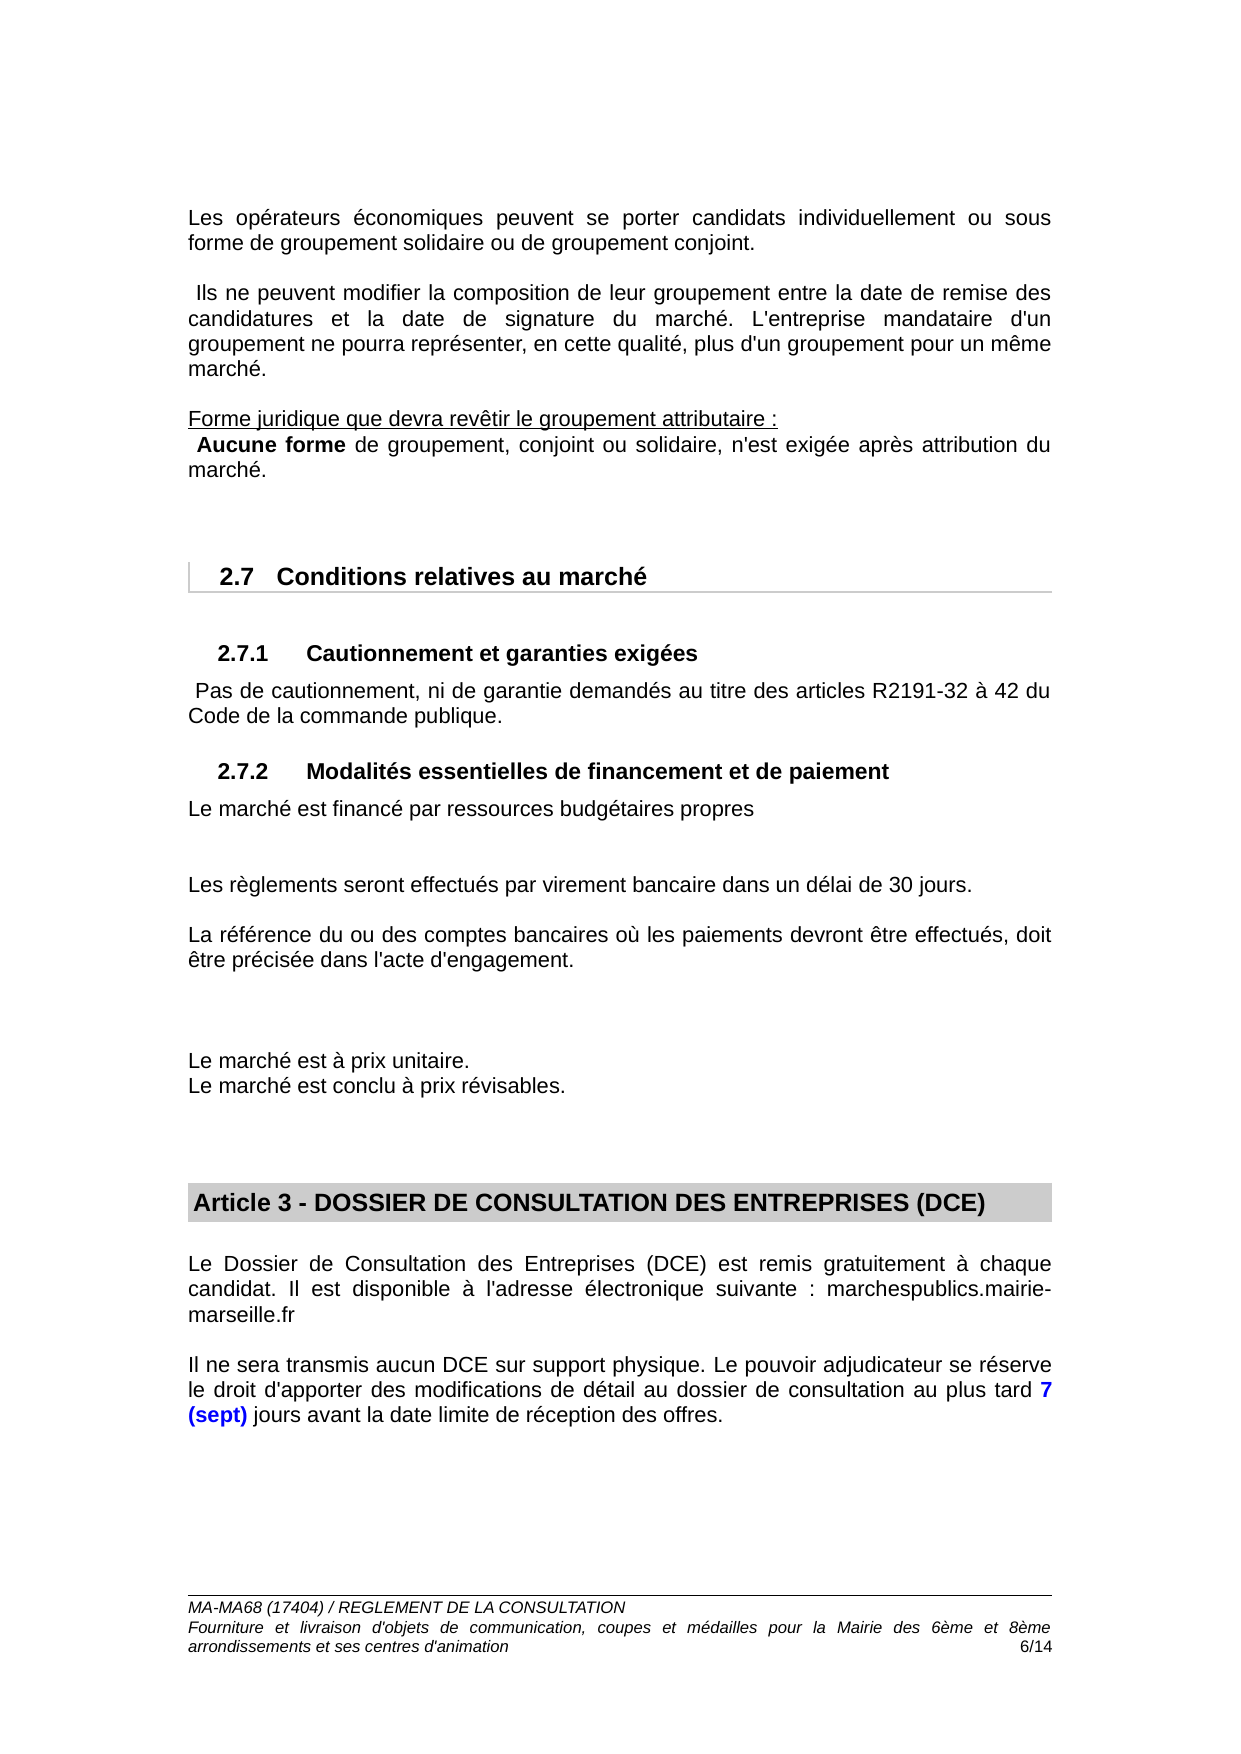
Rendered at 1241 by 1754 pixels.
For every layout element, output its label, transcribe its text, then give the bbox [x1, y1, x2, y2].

text Le marché est à prix unitaire. [188, 1048, 1052, 1073]
text Forme juridique que devra revêtir le groupement attributaire : [188, 406, 1052, 431]
text Les opérateurs économiques peuvent se porter candidats individuellement ou sous forme de groupement solidaire ou de groupement conjoint. [188, 204, 1052, 255]
text Aucune forme de groupement, conjoint ou solidaire, n'est exigée après attribution du marché. [188, 431, 1052, 482]
text Le marché est financé par ressources budgétaires propres [188, 796, 1052, 821]
text Les règlements seront effectués par virement bancaire dans un délai de 30 jours. [188, 872, 1052, 897]
subtitle Conditions relatives au marché [190, 562, 1052, 591]
subtitle DOSSIER DE CONSULTATION DES ENTREPRISES (DCE) [190, 1185, 1050, 1219]
text Pas de cautionnement, ni de garantie demandés au titre des articles R2191-32 à 42 du Code de la commande publique. [188, 678, 1052, 728]
text Il ne sera transmis aucun DCE sur support physique. Le pouvoir adjudicateur se réserve le droit d'apporter des modifications de détail au dossier de consultation au plus tard 7 (sept) jours avant la date limite de réception des offres. [188, 1352, 1052, 1428]
subtitle Modalités essentielles de financement et de paiement [188, 758, 1052, 784]
text La référence du ou des comptes bancaires où les paiements devront être effectués, doit être précisée dans l'acte d'engagement. [188, 922, 1052, 972]
text Le Dossier de Consultation des Entreprises (DCE) est remis gratuitement à chaque candidat. Il est disponible à l'adresse électronique suivante : marchespublics.mairie-marseille.fr [188, 1251, 1052, 1327]
text Ils ne peuvent modifier la composition de leur groupement entre la date de remise des candidatures et la date de signature du marché. L'entreprise mandataire d'un groupement ne pourra représenter, en cette qualité, plus d'un groupement pour un même marché. [188, 280, 1052, 381]
text Le marché est conclu à prix révisables. [188, 1073, 1052, 1098]
subtitle Cautionnement et garanties exigées [188, 640, 1052, 666]
